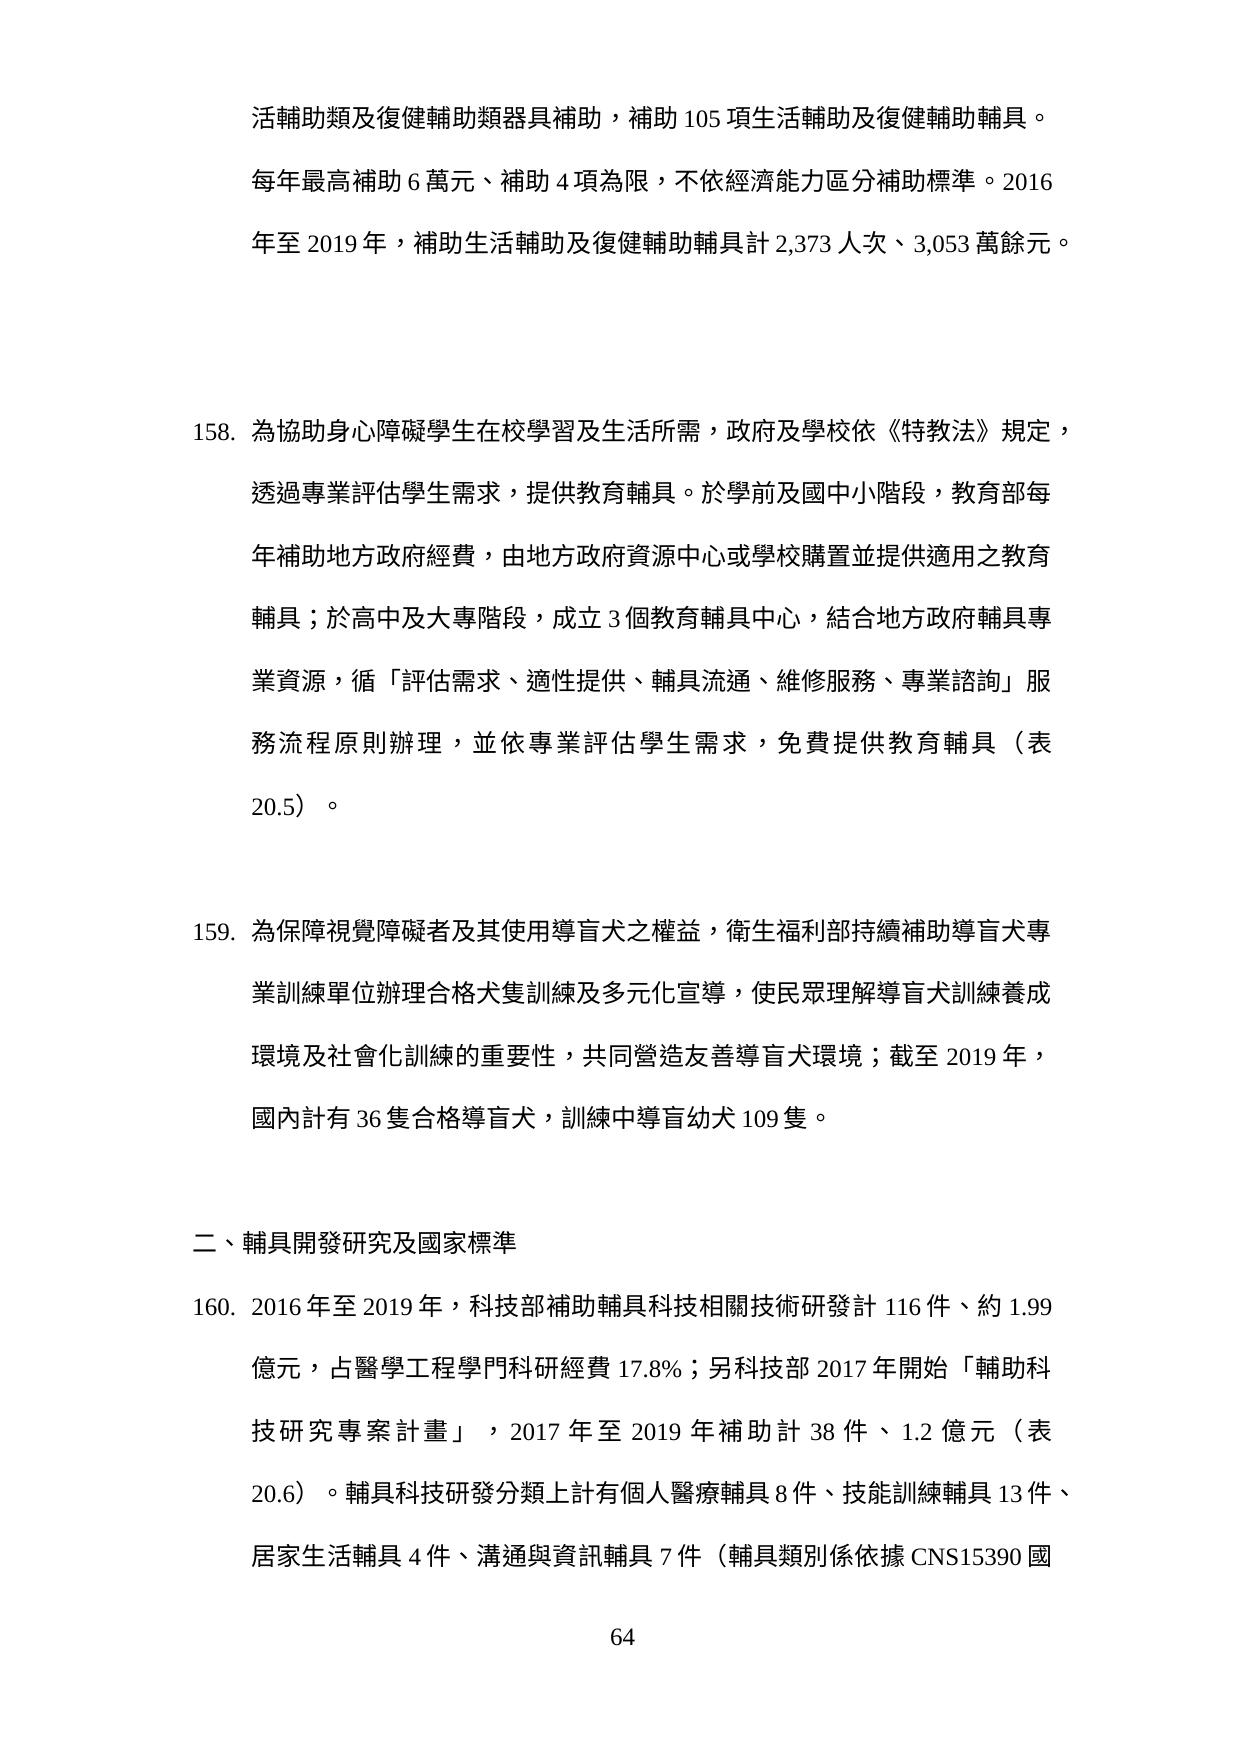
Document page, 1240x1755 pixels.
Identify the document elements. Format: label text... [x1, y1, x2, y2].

list 為保障視覺障礙者及其使用導盲犬之權益，衛生福利部持續補助導盲犬專業訓練單位辦理合格犬隻訓練及多元化宣導，使民眾理解導盲犬訓練養成環境及社會化訓練的重要性，共同營造友善導盲犬環境；截至2019年，國內計有36隻合格導盲犬，訓練中導盲幼犬109隻。 [192, 887, 1052, 1137]
list 2016年至2019年，科技部補助輔具科技相關技術研發計116件、約1.99億元，占醫學工程學門科研經費17.8%；另科技部2017年開始「輔助科技研究專案計畫」，2017年至2019年補助計38件、1.2億元（表20.6）。輔具科技研發分類上計有個人醫療輔具8件、技能訓練輔具13件、居家生活輔具4件、溝通與資訊輔具7件（輔具類別係依據CNS15390國家輔具分類標準）。研發的輔具產品於臨床試驗前提供至相關場域測試，以取得更多使用者回饋，參與測試使用之身心障礙者及協助身心障礙者計330人次。經濟部「協助傳統產業技術開發計畫」（CITD）補助傳產業者導入新技術與設計美學，開發具市場性新產品，2016年至2019年補助17家業者開發先進輔具產品（多以人因工程及復健醫療角度，開發如輪椅、醫療床等相關輔具），總計補助1,840萬元，促進業者自行投資7,649萬餘元（表20.7）；「科技專案計畫補助案」協助輔助科技產業相關業者研發輔具產品進行創新技術開發，業界科技專案2016年至2019年共計補助36件（如樓梯升降椅、高安全性緊急逃困升降設備、呼吸感測面罩等），補助金額4,647萬餘元，帶動廠商投入7,548萬餘元（表20.8）。 [192, 1262, 1052, 1575]
list 為協助身心障礙學生在校學習及生活所需，政府及學校依《特教法》規定，透過專業評估學生需求，提供教育輔具。於學前及國中小階段，教育部每年補助地方政府經費，由地方政府資源中心或學校購置並提供適用之教育輔具；於高中及大專階段，成立3個教育輔具中心，結合地方政府輔具專業資源，循「評估需求、適性提供、輔具流通、維修服務、專業諮詢」服務流程原則辦理，並依專業評估學生需求，免費提供教育輔具（表20.5）。 [192, 387, 1052, 825]
list 為保障職業災害勞工經濟安全，依《職業災害勞工保護法》提供其購置生活輔助類及復健輔助類器具補助，補助105項生活輔助及復健輔助輔具。每年最高補助6萬元、補助4項為限，不依經濟能力區分補助標準。2016年至2019年，補助生活輔助及復健輔助輔具計2,373人次、3,053萬餘元。 [192, 75, 1052, 325]
text 二、輔具開發研究及國家標準 [192, 1200, 1052, 1262]
